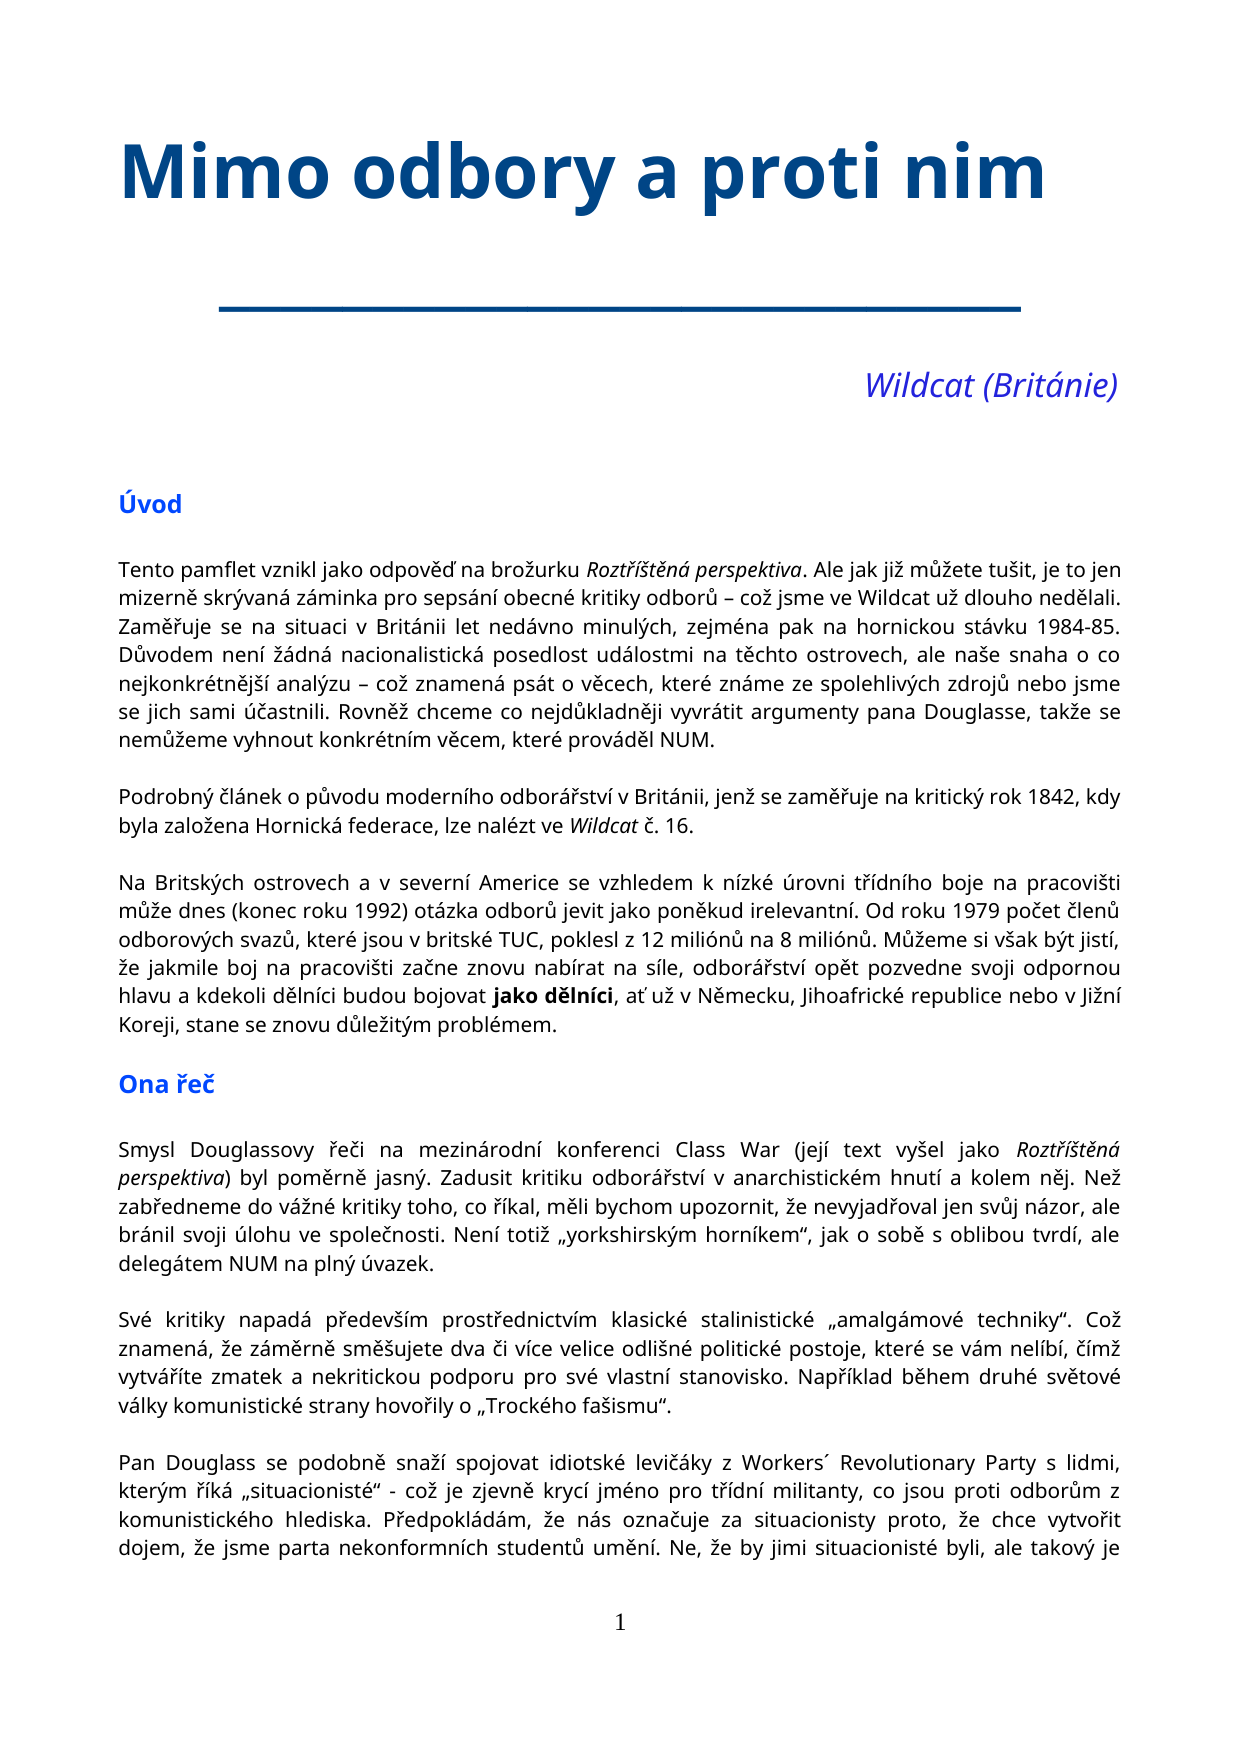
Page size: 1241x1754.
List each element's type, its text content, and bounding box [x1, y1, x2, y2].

text Své kritiky napadá především prostřednictvím klasické stalinistické „amalgámové techniky“. Což znamená, že záměrně směšujete dva či více velice odlišné politické postoje, které se vám nelíbí, čímž vytváříte zmatek a nekritickou podporu pro své vlastní stanovisko. Například během druhé světové války komunistické strany hovořily o „Trockého fašismu“. [118, 1306, 1122, 1419]
text Na Britských ostrovech a v severní Americe se vzhledem k nízké úrovni třídního boje na pracovišti může dnes (konec roku 1992) otázka odborů jevit jako poněkud irelevantní. Od roku 1979 počet členů odborových svazů, které jsou v britské TUC, poklesl z 12 miliónů na 8 miliónů. Můžeme si však být jistí, že jakmile boj na pracovišti začne znovu nabírat na síle, odborářství opět pozvedne svoji odpornou hlavu a kdekoli dělníci budou bojovat jako dělníci, ať už v Německu, Jihoafrické republice nebo v Jižní Koreji, stane se znovu důležitým problémem. [118, 868, 1122, 1038]
text Úvod [118, 487, 1122, 521]
text Pan Douglass se podobně snaží spojovat idiotské levičáky z Workers´ Revolutionary Party s lidmi, kterým říká „situacionisté“ - což je zjevně krycí jméno pro třídní militanty, co jsou proti odborům z komunistického hlediska. Předpokládám, že nás označuje za situacionisty proto, že chce vytvořit dojem, že jsme parta nekonformních studentů umění. Ne, že by jimi situacionisté byli, ale takový je [118, 1448, 1122, 1562]
text __________________________ [118, 220, 1122, 322]
text Podrobný článek o původu moderního odborářství v Británii, jenž se zaměřuje na kritický rok 1842, kdy byla založena Hornická federace, lze nalézt ve Wildcat č. 16. [118, 782, 1122, 839]
text Wildcat (Británie) [118, 362, 1122, 407]
text Smysl Douglassovy řeči na mezinárodní konferenci Class War (její text vyšel jako Roztříštěná perspektiva) byl poměrně jasný. Zadusit kritiku odborářství v anarchistickém hnutí a kolem něj. Než zabředneme do vážné kritiky toho, co říkal, měli bychom upozornit, že nevyjadřoval jen svůj názor, ale bránil svoji úlohu ve společnosti. Není totiž „yorkshirským horníkem“, jak o sobě s oblibou tvrdí, ale delegátem NUM na plný úvazek. [118, 1135, 1122, 1277]
text Tento pamflet vznikl jako odpověď na brožurku Roztříštěná perspektiva. Ale jak již můžete tušit, je to jen mizerně skrývaná záminka pro sepsání obecné kritiky odborů – což jsme ve Wildcat už dlouho nedělali. Zaměřuje se na situaci v Británii let nedávno minulých, zejména pak na hornickou stávku 1984-85. Důvodem není žádná nacionalistická posedlost událostmi na těchto ostrovech, ale naše snaha o co nejkonkrétnější analýzu – což znamená psát o věcech, které známe ze spolehlivých zdrojů nebo jsme se jich sami účastnili. Rovněž chceme co nejdůkladněji vyvrátit argumenty pana Douglasse, takže se nemůžeme vyhnout konkrétním věcem, které prováděl NUM. [118, 555, 1122, 754]
text Ona řeč [118, 1067, 1122, 1101]
text Mimo odbory a proti nim [118, 118, 1122, 220]
